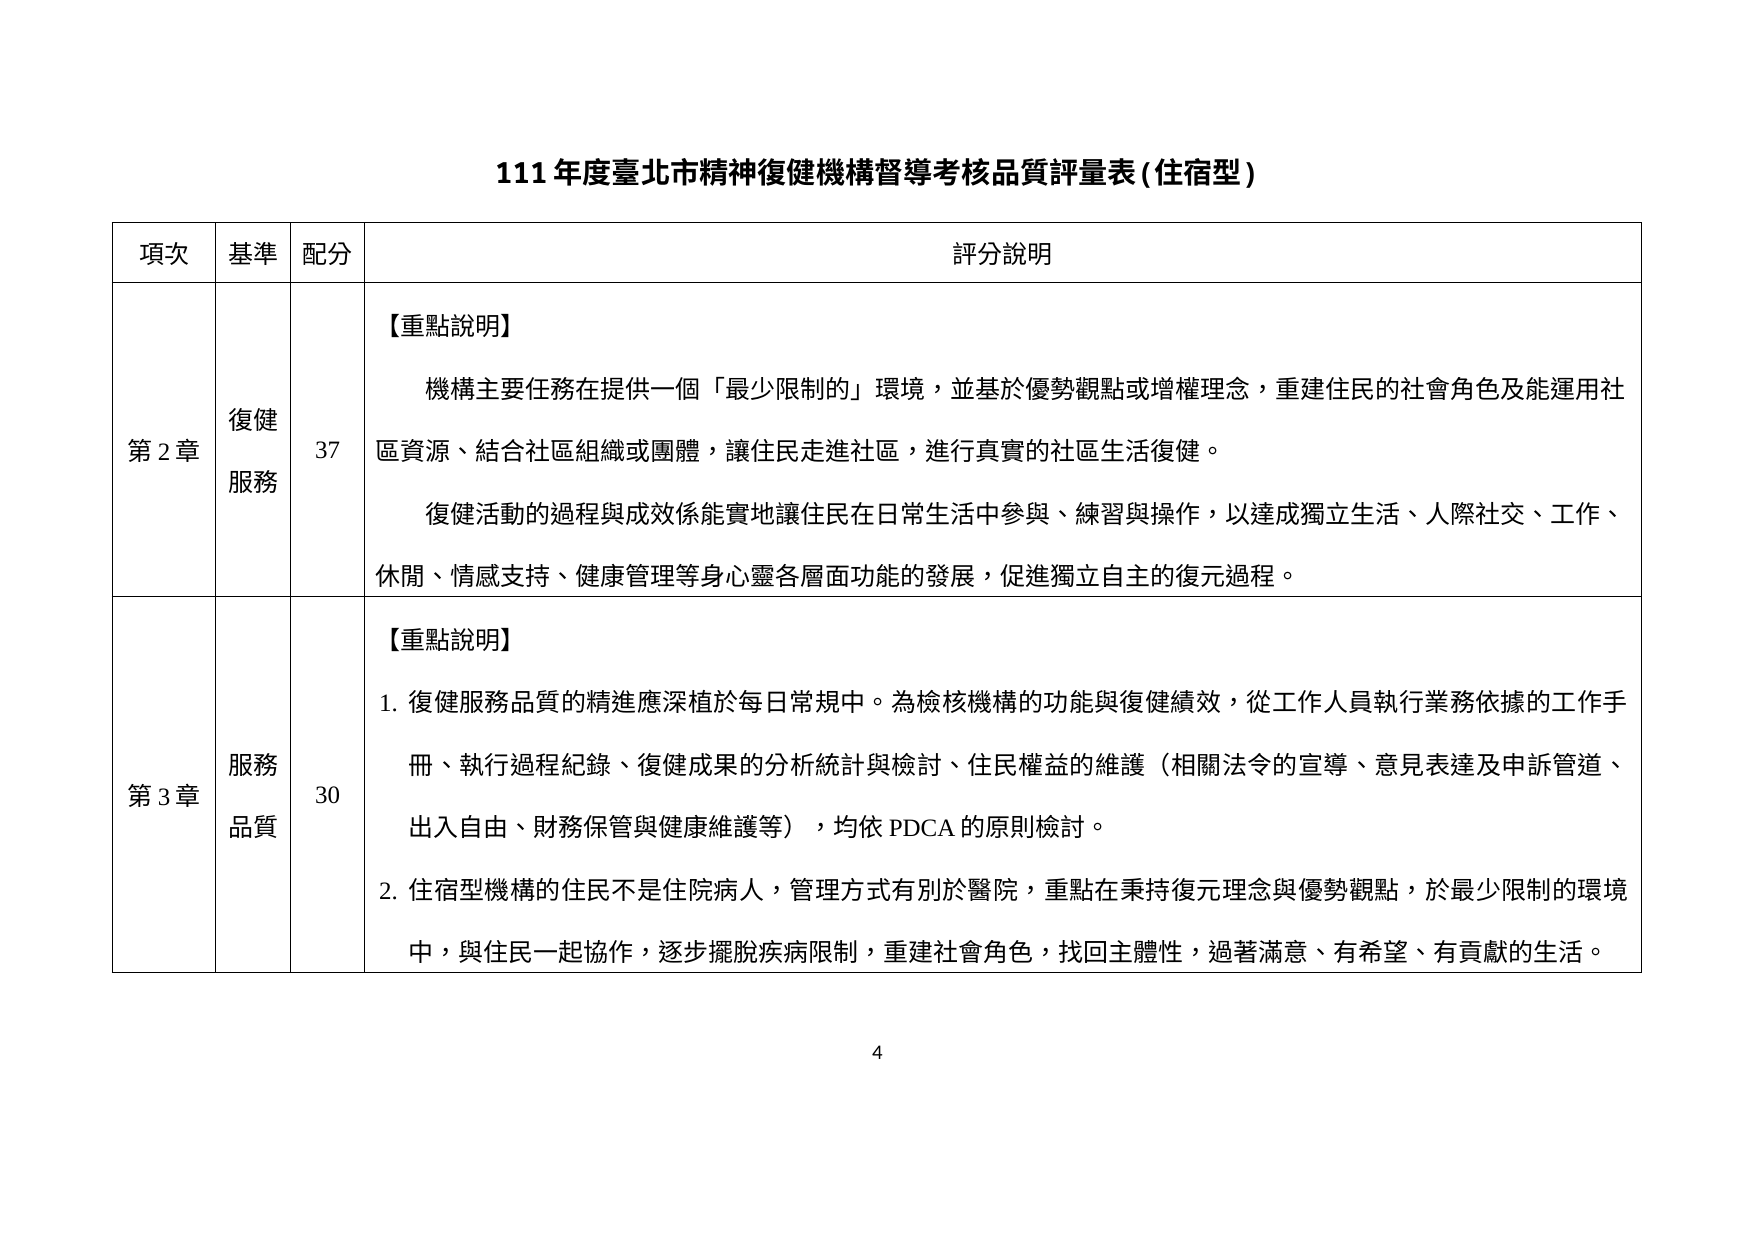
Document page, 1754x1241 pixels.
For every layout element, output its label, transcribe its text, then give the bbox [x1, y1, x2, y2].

table_header 基準 [216, 223, 290, 282]
table_cell 【重點說明】 復健服務品質的精進應深植於每日常規中。為檢核機構的功能與復健績效，從工作人員執行業務依據的工作手冊、執行過程紀錄、復健成果的分析統計與檢討、住民權益的維護（相關法令的宣導、意見表達及申訴管道、出入自由、財務保管與健康維護等），均依PDCA的原則檢討。 住宿型機構的住民不是住院病人，管理方式有別於醫院，重點在秉持復元理念與優勢觀點，於最少限制的環境中，與住民一起協作，逐步擺脫疾病限制，重建社會角色，找回主體性，過著滿意、有希望、有貢獻的生活。 [365, 597, 1641, 972]
table_cell 【重點說明】 機構主要任務在提供一個「最少限制的」環境，並基於優勢觀點或增權理念，重建住民的社會角色及能運用社區資源、結合社區組織或團體，讓住民走進社區，進行真實的社區生活復健。 復健活動的過程與成效係能實地讓住民在日常生活中參與、練習與操作，以達成獨立生活、人際社交、工作、休閒、情感支持、健康管理等身心靈各層面功能的發展，促進獨立自主的復元過程。 [365, 283, 1641, 596]
table_cell 第2章 [113, 283, 215, 596]
table_cell 服務 品質 [216, 597, 290, 972]
table_header 評分說明 [365, 223, 1641, 282]
table_cell 30 [291, 597, 364, 972]
table_header 配分 [291, 223, 364, 282]
table_header 項次 [113, 223, 215, 282]
table_cell 37 [291, 283, 364, 596]
table_cell 復健 服務 [216, 283, 290, 596]
table_cell 第3章 [113, 597, 215, 972]
